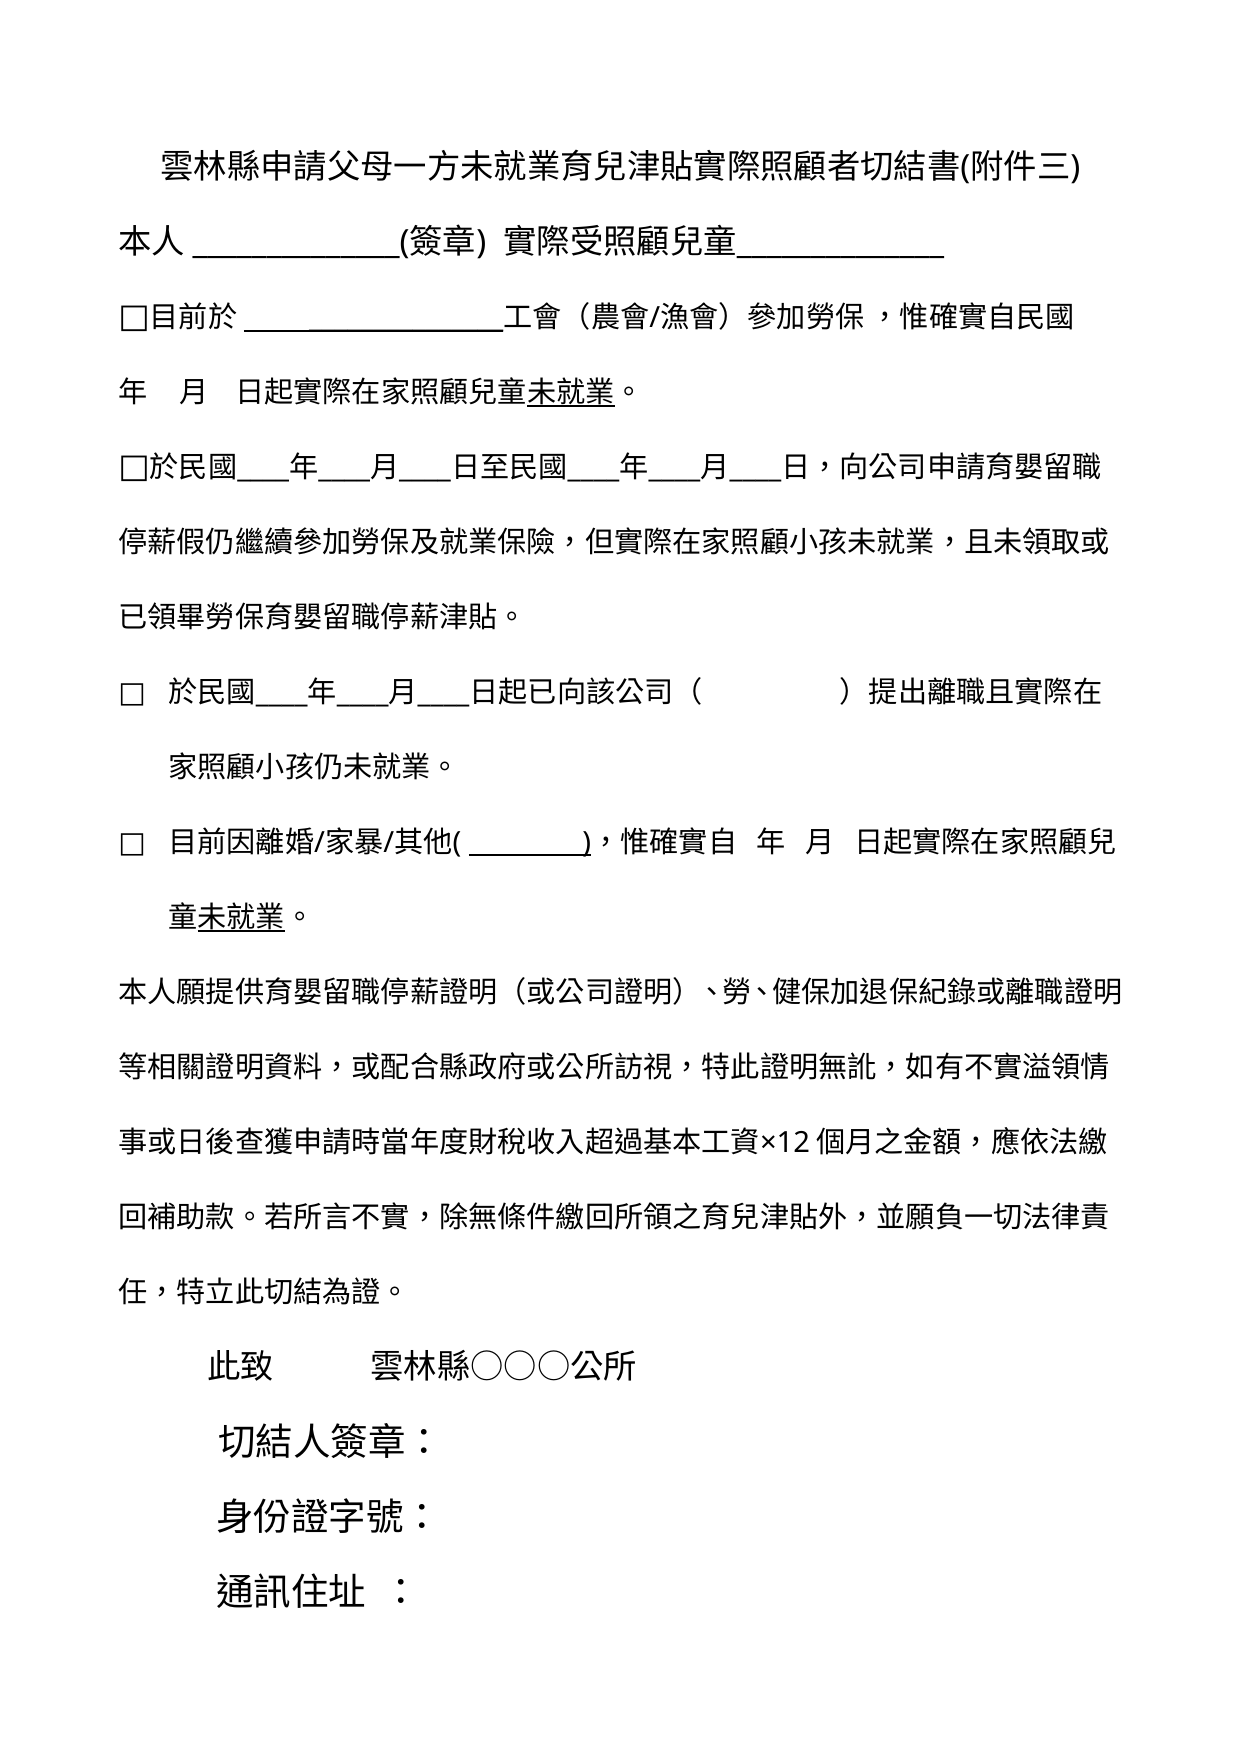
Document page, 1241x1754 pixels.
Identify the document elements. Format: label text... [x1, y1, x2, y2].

list 目前因離婚/家暴/其他( )，惟確實自 年 月 日起實際在家照顧兒童未就業。 [118, 802, 1122, 952]
list 於民國____年____月____日起已向該公司（ ）提出離職且實際在家照顧小孩仍未就業。 [118, 652, 1122, 802]
text □於民國____年____月____日至民國____年____月____日，向公司申請育嬰留職停薪假仍繼續參加勞保及就業保險，但實際在家照顧小孩未就業，且未領取或已領畢勞保育嬰留職停薪津貼。 [118, 427, 1122, 652]
text 通訊住址 ： [118, 1552, 1122, 1627]
text 本人願提供育嬰留職停薪證明（或公司證明）、勞、健保加退保紀錄或離職證明等相關證明資料，或配合縣政府或公所訪視，特此證明無訛，如有不實溢領情事或日後查獲申請時當年度財稅收入超過基本工資×12個月之金額，應依法繳回補助款。若所言不實，除無條件繳回所領之育兒津貼外，並願負一切法律責任，特立此切結為證。 [118, 952, 1122, 1327]
text 切結人簽章： [118, 1402, 1122, 1477]
text 此致 雲林縣○○○公所 [118, 1327, 1122, 1402]
text □目前於 _______________工會（農會/漁會）參加勞保 ，惟確實自民國 年 月 日起實際在家照顧兒童未就業。 [118, 277, 1122, 427]
text 身份證字號： [118, 1477, 1122, 1552]
text 雲林縣申請父母一方未就業育兒津貼實際照顧者切結書(附件三) [118, 127, 1122, 202]
text 本人 ______________(簽章) 實際受照顧兒童______________ [118, 202, 1122, 277]
